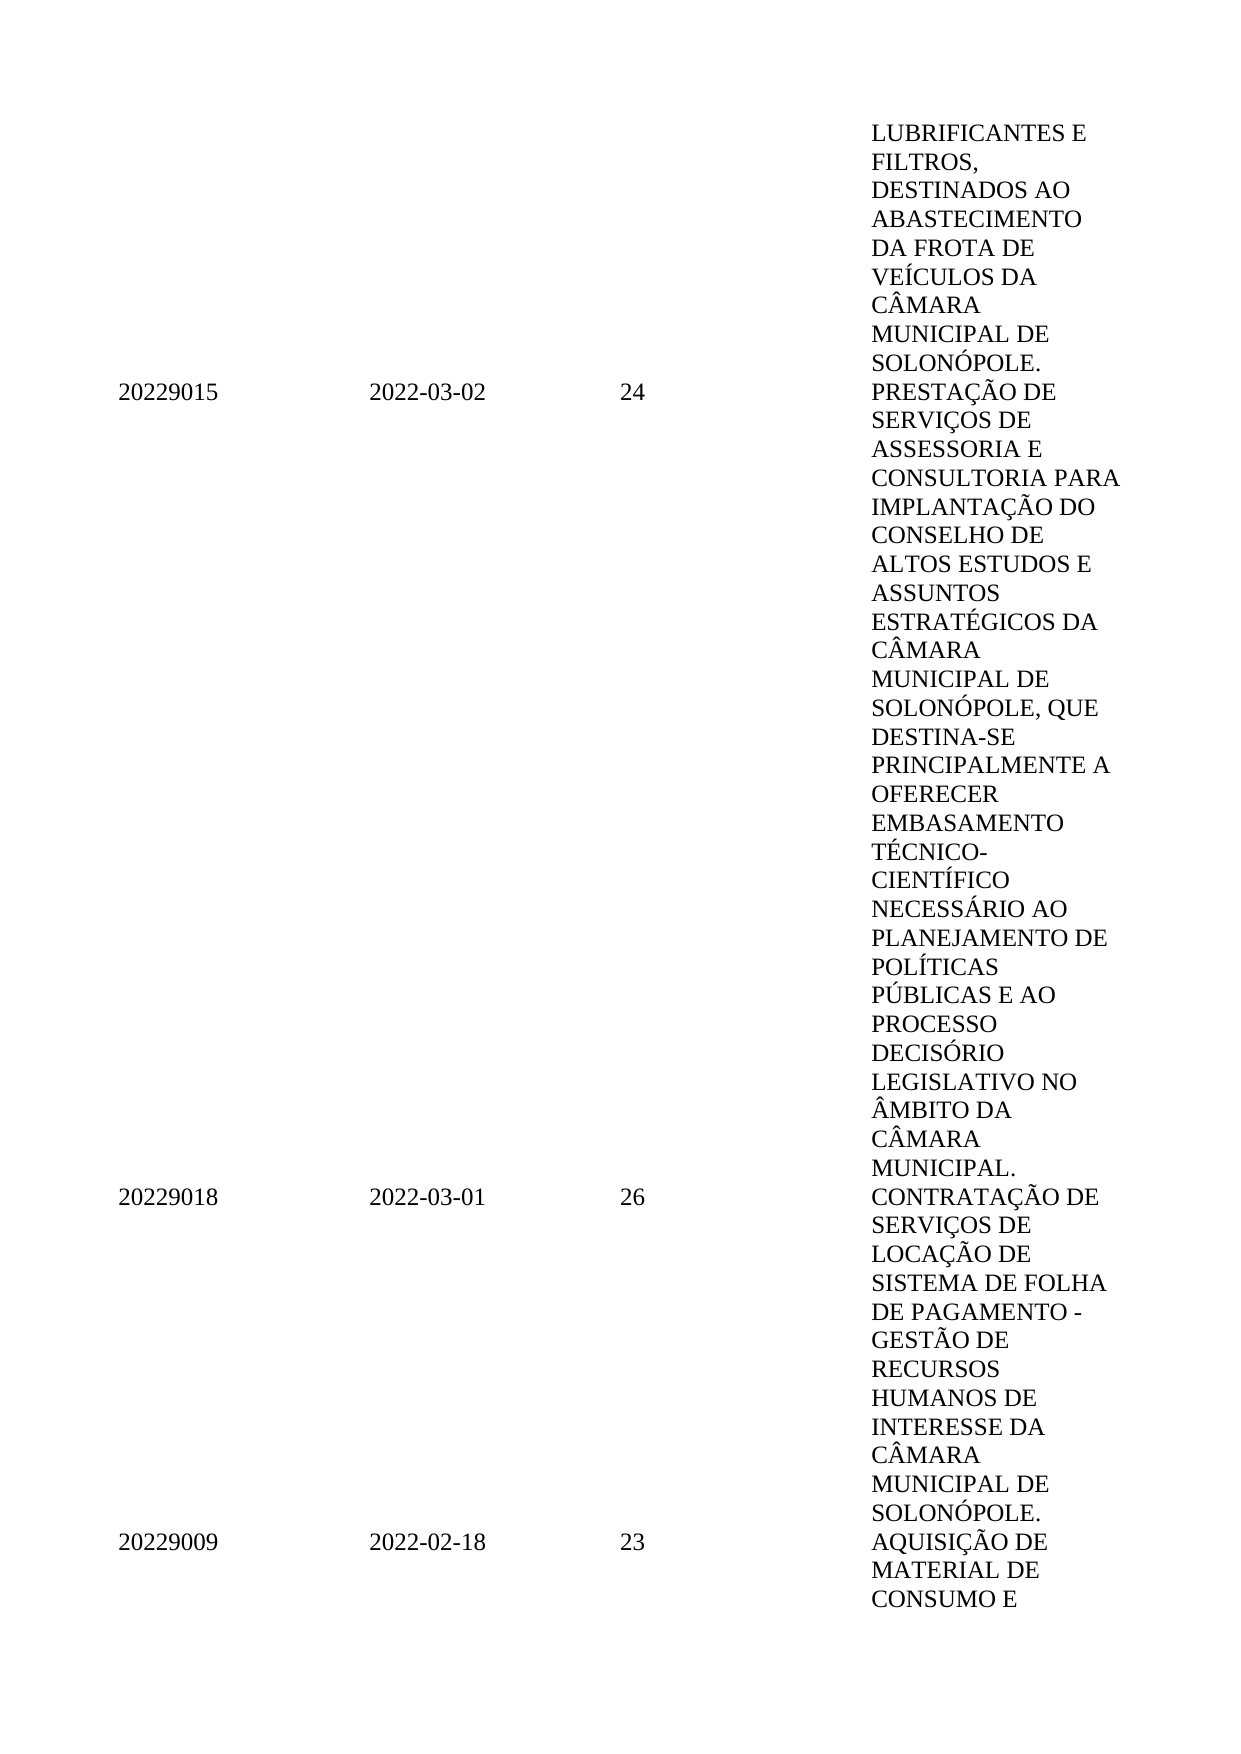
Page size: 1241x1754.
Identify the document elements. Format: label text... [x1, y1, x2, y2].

table_cell 23 [620, 1527, 871, 1613]
table_cell 2022-03-02 [369, 377, 620, 1182]
table_cell 2022-02-18 [369, 1527, 620, 1613]
table_cell [620, 118, 871, 377]
table_cell 20229009 [118, 1527, 369, 1613]
table_cell PRESTAÇÃO DE SERVIÇOS DE ASSESSORIA E CONSULTORIA PARA IMPLANTAÇÃO DO CONSELHO DE ALTOS ESTUDOS E ASSUNTOS ESTRATÉGICOS DA CÂMARA MUNICIPAL DE SOLONÓPOLE, QUE DESTINA-SE PRINCIPALMENTE A OFERECER EMBASAMENTO TÉCNICO-CIENTÍFICO NECESSÁRIO AO PLANEJAMENTO DE POLÍTICAS PÚBLICAS E AO PROCESSO DECISÓRIO LEGISLATIVO NO ÂMBITO DA CÂMARA MUNICIPAL. [871, 377, 1122, 1182]
table_cell 2022-03-01 [369, 1182, 620, 1527]
table_cell 20229018 [118, 1182, 369, 1527]
table_cell AQUISIÇÃO DE MATERIAL DE CONSUMO E [871, 1527, 1122, 1613]
table_cell 20229015 [118, 377, 369, 1182]
table_cell 26 [620, 1182, 871, 1527]
table_cell [118, 118, 369, 377]
table_cell 24 [620, 377, 871, 1182]
table_cell LUBRIFICANTES E FILTROS, DESTINADOS AO ABASTECIMENTO DA FROTA DE VEÍCULOS DA CÂMARA MUNICIPAL DE SOLONÓPOLE. [871, 118, 1122, 377]
table_cell CONTRATAÇÃO DE SERVIÇOS DE LOCAÇÃO DE SISTEMA DE FOLHA DE PAGAMENTO - GESTÃO DE RECURSOS HUMANOS DE INTERESSE DA CÂMARA MUNICIPAL DE SOLONÓPOLE. [871, 1182, 1122, 1527]
table_cell [369, 118, 620, 377]
